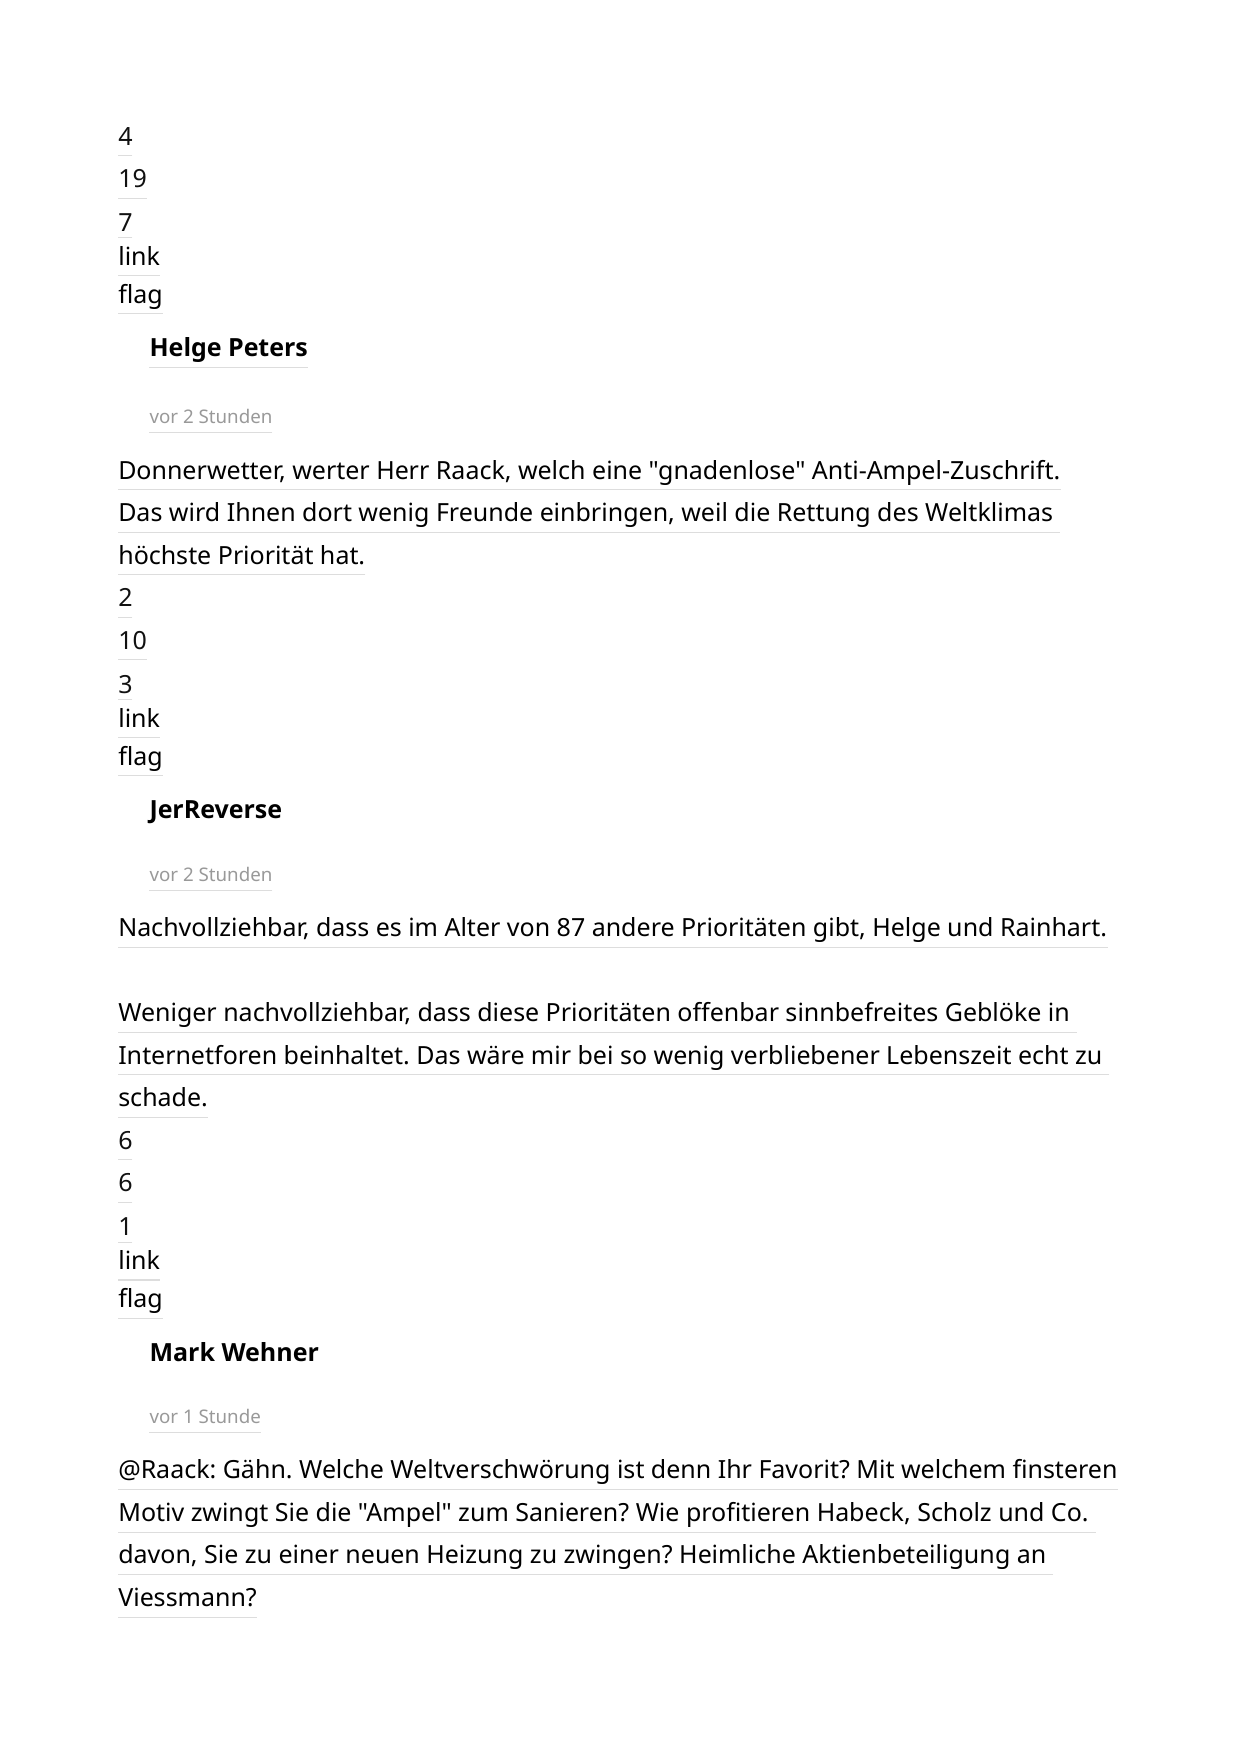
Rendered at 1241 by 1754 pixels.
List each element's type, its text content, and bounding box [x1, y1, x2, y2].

text vor 1 Stunde [149, 1404, 1117, 1433]
text Helge Peters [149, 330, 1122, 368]
text link [118, 1243, 1122, 1281]
text 6 [118, 1165, 1122, 1203]
text 4 [118, 118, 1122, 156]
text vor 2 Stunden [149, 404, 1117, 433]
text 1 [118, 1207, 1122, 1243]
text JerReverse [149, 792, 1122, 826]
text @Raack: Gähn. Welche Weltverschwörung ist denn Ihr Favorit? Mit welchem finsteren Motiv zwingt Sie die "Ampel" zum Sanieren? Wie profitieren Habeck, Scholz und Co. davon, Sie zu einer neuen Heizung zu zwingen? Heimliche Aktienbeteiligung an Viessmann? [118, 1452, 1122, 1618]
text 6 [118, 1122, 1122, 1160]
text Mark Wehner [149, 1334, 1122, 1368]
text Donnerwetter, werter Herr Raack, welch eine "gnadenlose" Anti-Ampel-Zuschrift. Das wird Ihnen dort wenig Freunde einbringen, weil die Rettung des Weltklimas höchste Priorität hat. [118, 452, 1122, 575]
text 2 [118, 580, 1122, 618]
text 7 [118, 203, 1122, 238]
text 10 [118, 622, 1122, 660]
text flag [118, 1281, 1122, 1319]
text link [118, 700, 1122, 738]
text flag [118, 738, 1122, 776]
text 19 [118, 161, 1122, 199]
text link [118, 238, 1122, 276]
text 3 [118, 665, 1122, 700]
text Nachvollziehbar, dass es im Alter von 87 andere Prioritäten gibt, Helge und Rainhart. Weniger nachvollziehbar, dass diese Prioritäten offenbar sinnbefreites Geblöke in Internetforen beinhaltet. Das wäre mir bei so wenig verbliebener Lebenszeit echt zu schade. [118, 910, 1122, 1118]
text vor 2 Stunden [149, 861, 1117, 891]
text flag [118, 276, 1122, 314]
